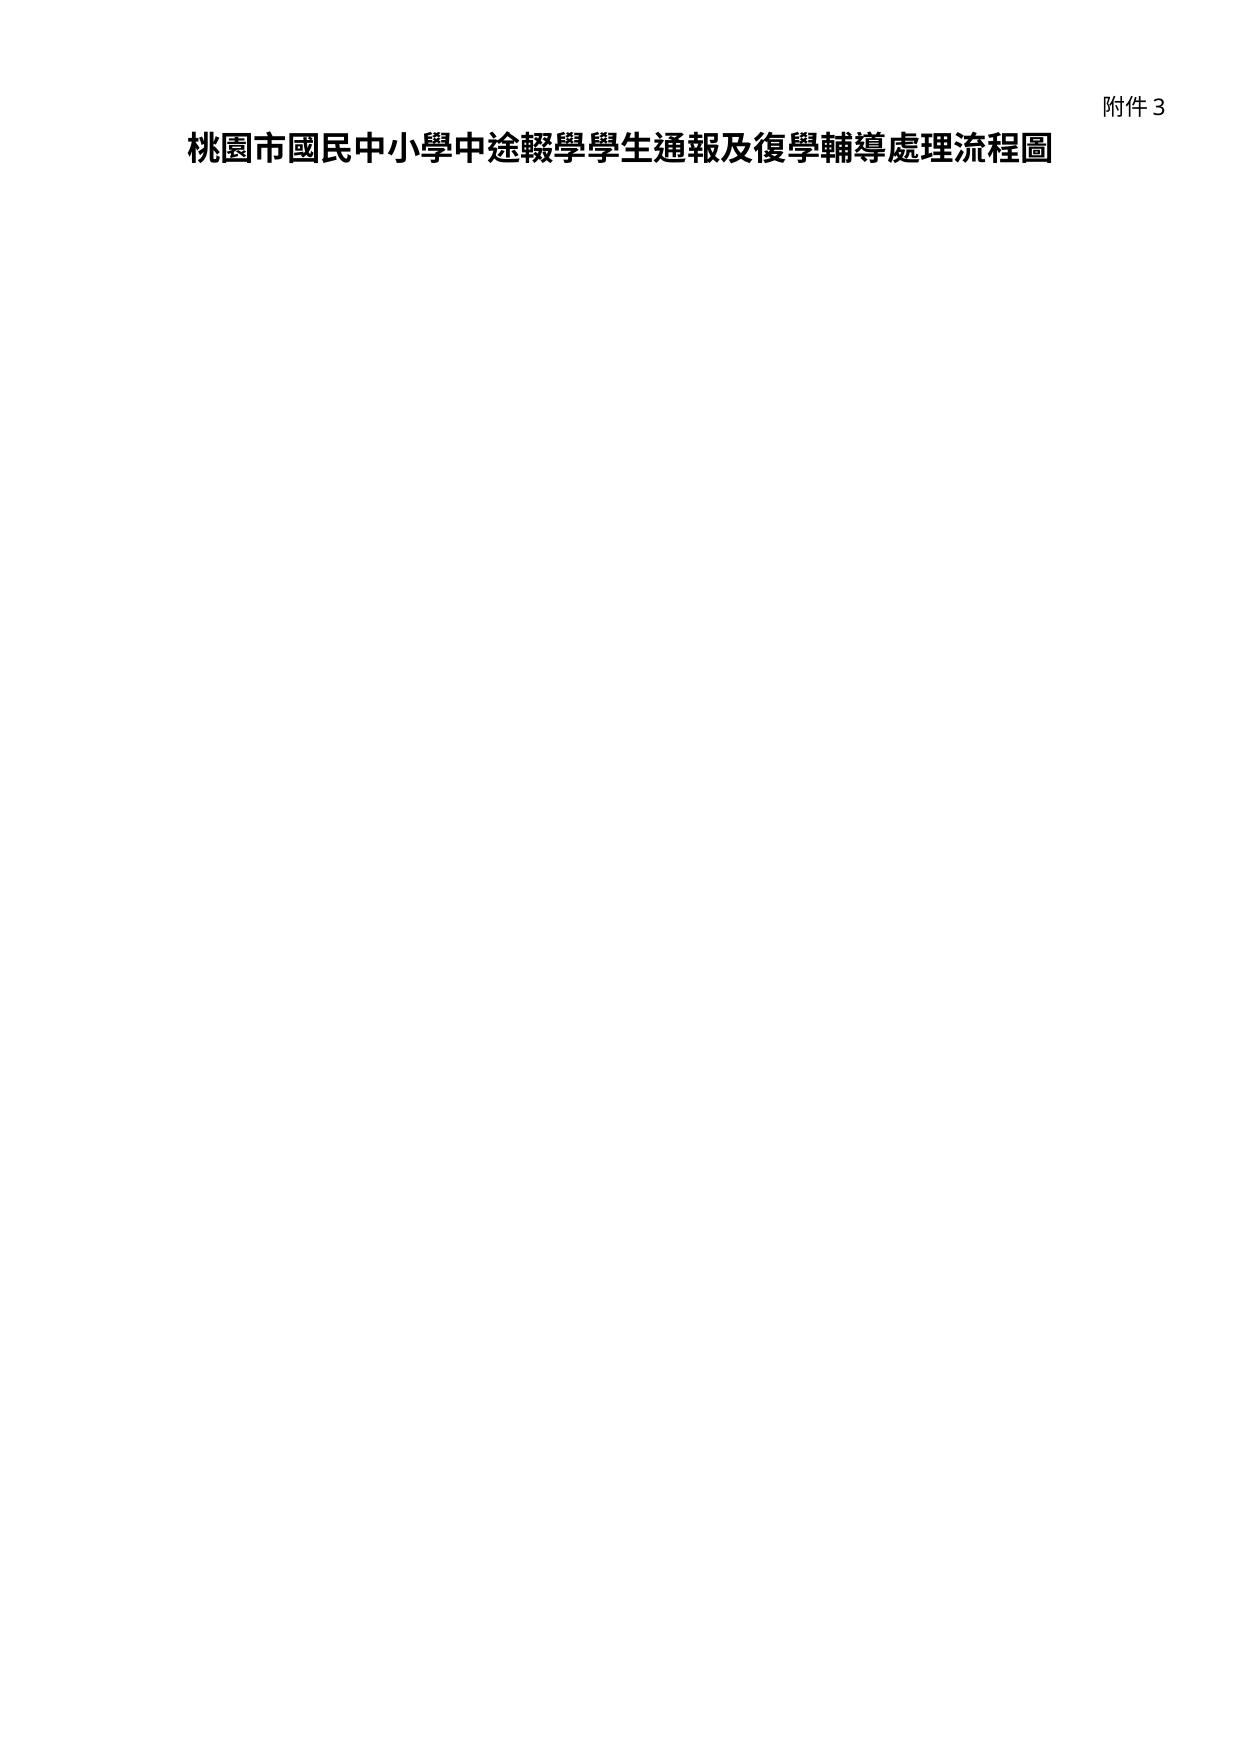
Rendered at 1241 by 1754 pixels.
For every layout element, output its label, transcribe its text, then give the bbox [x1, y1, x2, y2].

text 桃園市國民中小學中途輟學學生通報及復學輔導處理流程圖 [75, 122, 1165, 170]
